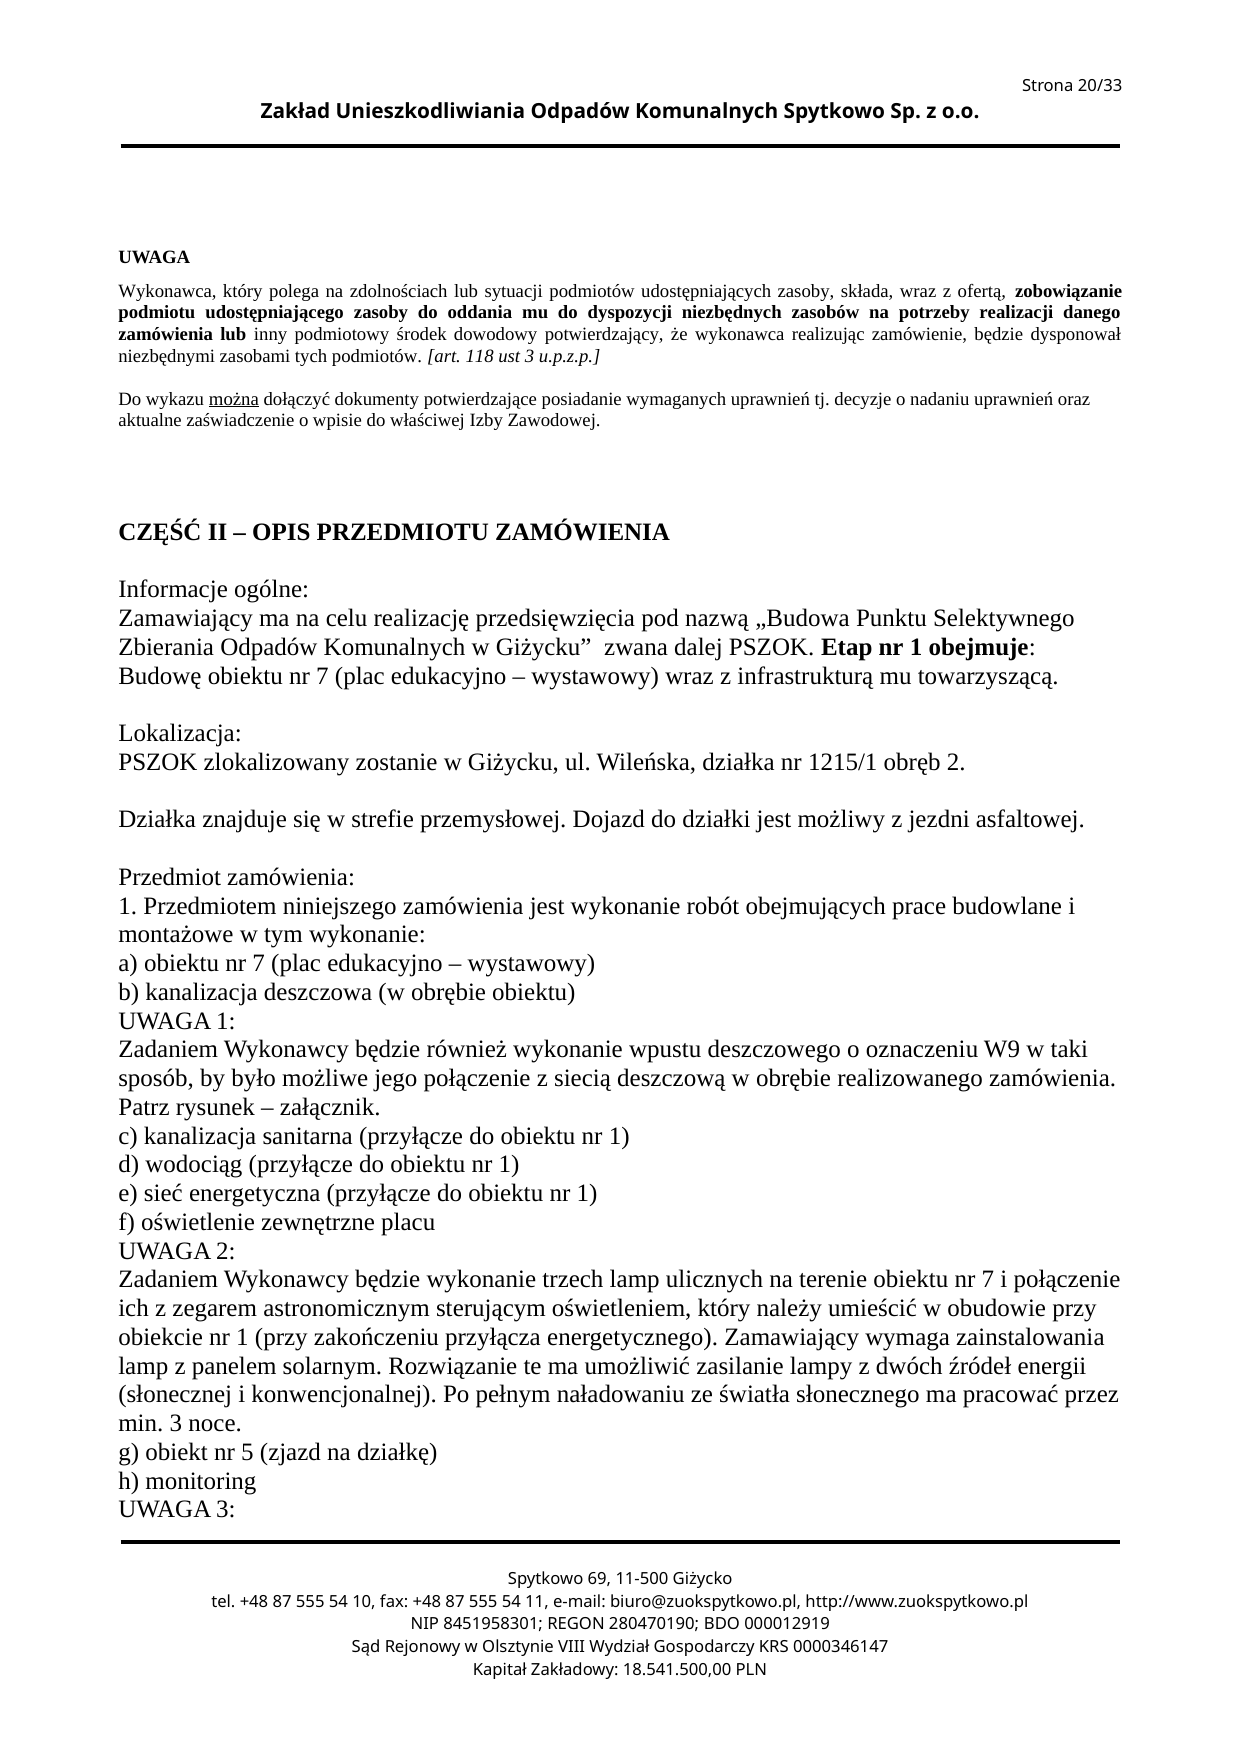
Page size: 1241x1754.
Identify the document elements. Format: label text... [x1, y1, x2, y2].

text Przedmiot zamówienia: [118, 862, 1122, 891]
text Informacje ogólne: [118, 574, 1122, 603]
text b) kanalizacja deszczowa (w obrębie obiektu) [118, 977, 1122, 1006]
text UWAGA [118, 246, 1122, 267]
text 1. Przedmiotem niniejszego zamówienia jest wykonanie robót obejmujących prace budowlane i montażowe w tym wykonanie: [118, 891, 1122, 948]
text Zadaniem Wykonawcy będzie również wykonanie wpustu deszczowego o oznaczeniu W9 w taki sposób, by było możliwe jego połączenie z siecią deszczową w obrębie realizowanego zamówienia. Patrz rysunek – załącznik. [118, 1034, 1122, 1121]
text UWAGA 1: [118, 1006, 1122, 1034]
text UWAGA 2: [118, 1236, 1122, 1264]
text Lokalizacja: [118, 718, 1122, 747]
text d) wodociąg (przyłącze do obiektu nr 1) [118, 1149, 1122, 1178]
text a) obiektu nr 7 (plac edukacyjno – wystawowy) [118, 948, 1122, 977]
text PSZOK zlokalizowany zostanie w Giżycku, ul. Wileńska, działka nr 1215/1 obręb 2. [118, 747, 1122, 776]
text Budowę obiektu nr 7 (plac edukacyjno – wystawowy) wraz z infrastrukturą mu towarzyszącą. [118, 661, 1122, 689]
text Zamawiający ma na celu realizację przedsięwzięcia pod nazwą „Budowa Punktu Selektywnego Zbierania Odpadów Komunalnych w Giżycku” zwana dalej PSZOK. Etap nr 1 obejmuje: [118, 603, 1122, 661]
text f) oświetlenie zewnętrzne placu [118, 1207, 1122, 1236]
text e) sieć energetyczna (przyłącze do obiektu nr 1) [118, 1178, 1122, 1207]
text Zadaniem Wykonawcy będzie wykonanie trzech lamp ulicznych na terenie obiektu nr 7 i połączenie ich z zegarem astronomicznym sterującym oświetleniem, który należy umieścić w obudowie przy obiekcie nr 1 (przy zakończeniu przyłącza energetycznego). Zamawiający wymaga zainstalowania lamp z panelem solarnym. Rozwiązanie te ma umożliwić zasilanie lampy z dwóch źródeł energii (słonecznej i konwencjonalnej). Po pełnym naładowaniu ze światła słonecznego ma pracować przez min. 3 noce. [118, 1264, 1122, 1437]
text Wykonawca, który polega na zdolnościach lub sytuacji podmiotów udostępniających zasoby, składa, wraz z ofertą, zobowiązanie podmiotu udostępniającego zasoby do oddania mu do dyspozycji niezbędnych zasobów na potrzeby realizacji danego zamówienia lub inny podmiotowy środek dowodowy potwierdzający, że wykonawca realizując zamówienie, będzie dysponował niezbędnymi zasobami tych podmiotów. [art. 118 ust 3 u.p.z.p.] [118, 280, 1122, 366]
text h) monitoring [118, 1466, 1122, 1494]
text Do wykazu można dołączyć dokumenty potwierdzające posiadanie wymaganych uprawnień tj. decyzje o nadaniu uprawnień oraz aktualne zaświadczenie o wpisie do właściwej Izby Zawodowej. [118, 388, 1122, 431]
text Działka znajduje się w strefie przemysłowej. Dojazd do działki jest możliwy z jezdni asfaltowej. [118, 804, 1122, 833]
text CZĘŚĆ II – OPIS PRZEDMIOTU ZAMÓWIENIA [118, 517, 1122, 546]
text UWAGA 3: [118, 1494, 1122, 1523]
text c) kanalizacja sanitarna (przyłącze do obiektu nr 1) [118, 1121, 1122, 1149]
text g) obiekt nr 5 (zjazd na działkę) [118, 1437, 1122, 1466]
